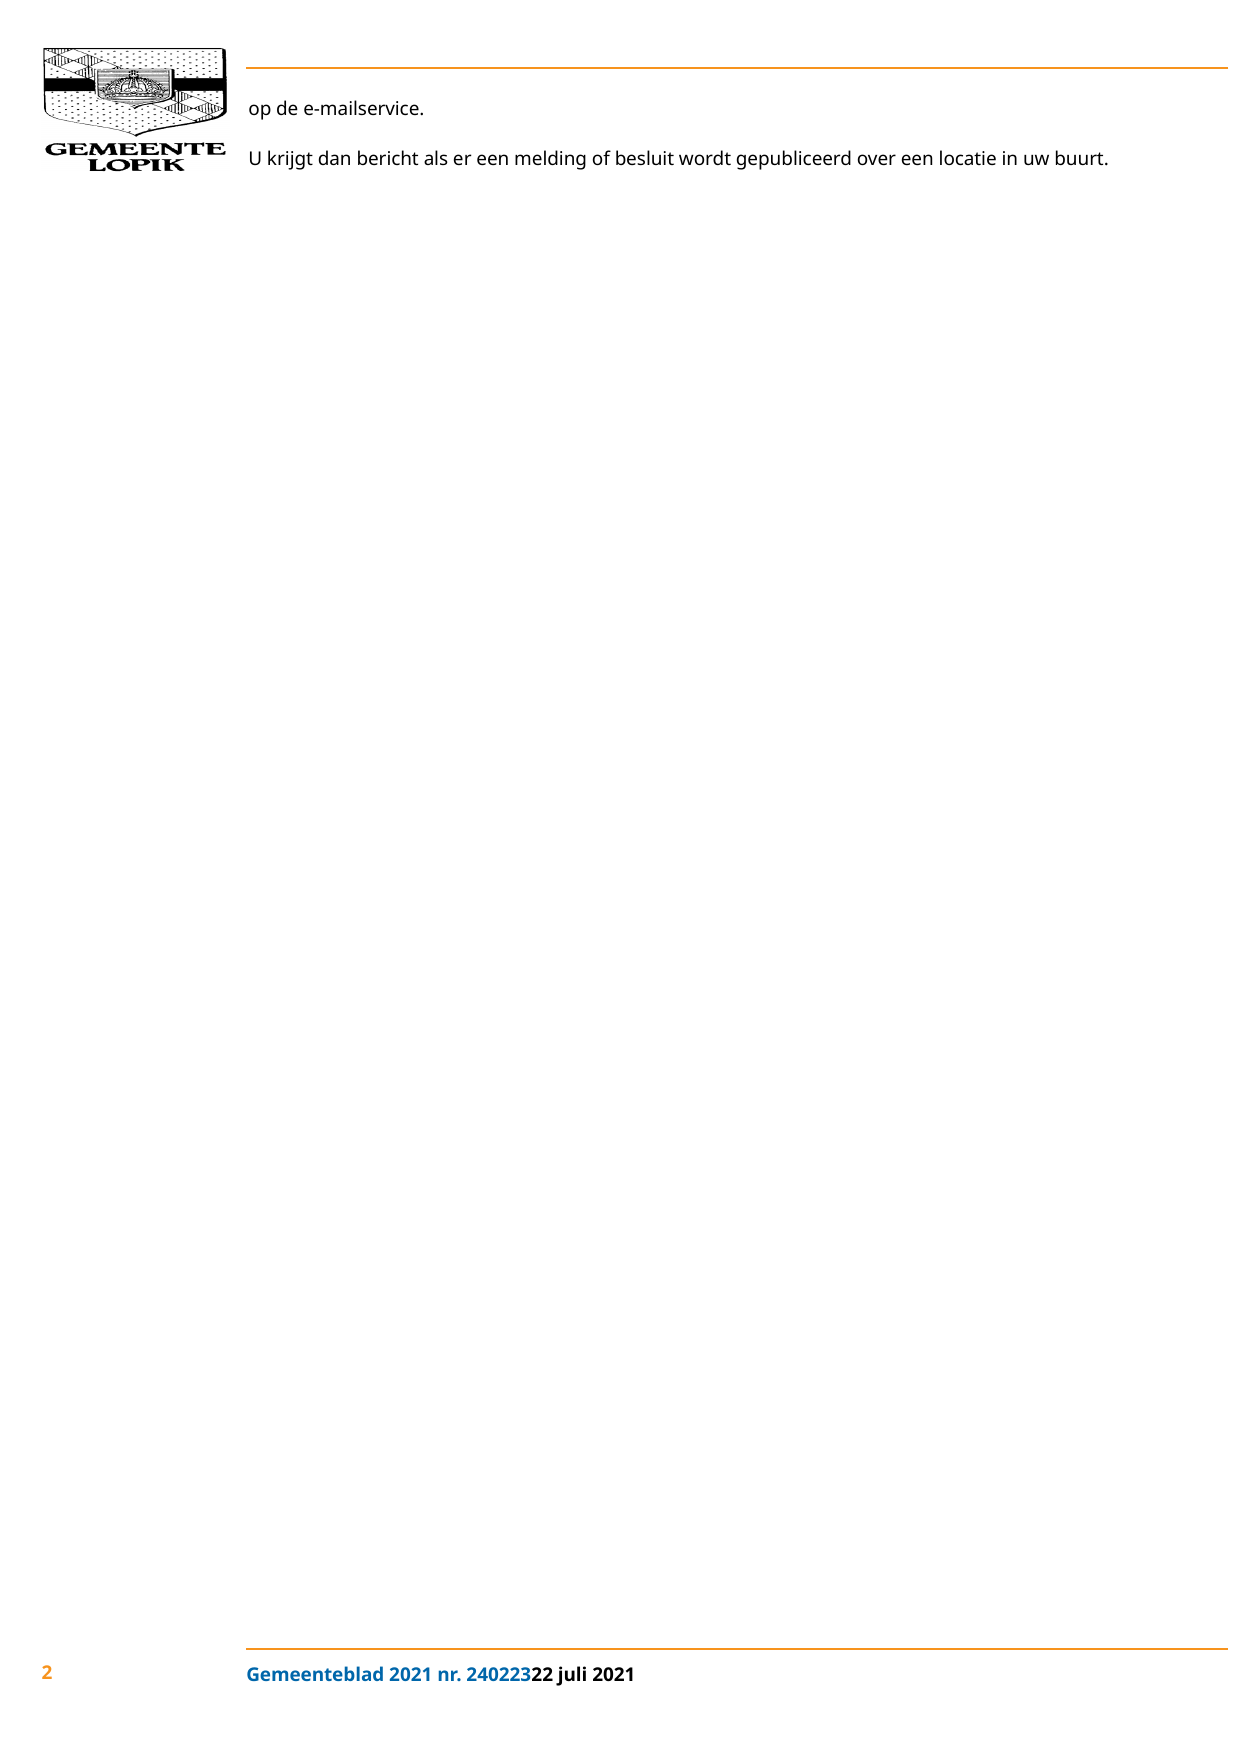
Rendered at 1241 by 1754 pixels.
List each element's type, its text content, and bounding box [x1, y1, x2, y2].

picture [41, 47, 231, 172]
text U krijgt dan bericht als er een melding of besluit wordt gepubliceerd over een locatie in uw buurt. [248, 145, 1152, 171]
text op de e-mailservice. [248, 95, 1152, 121]
